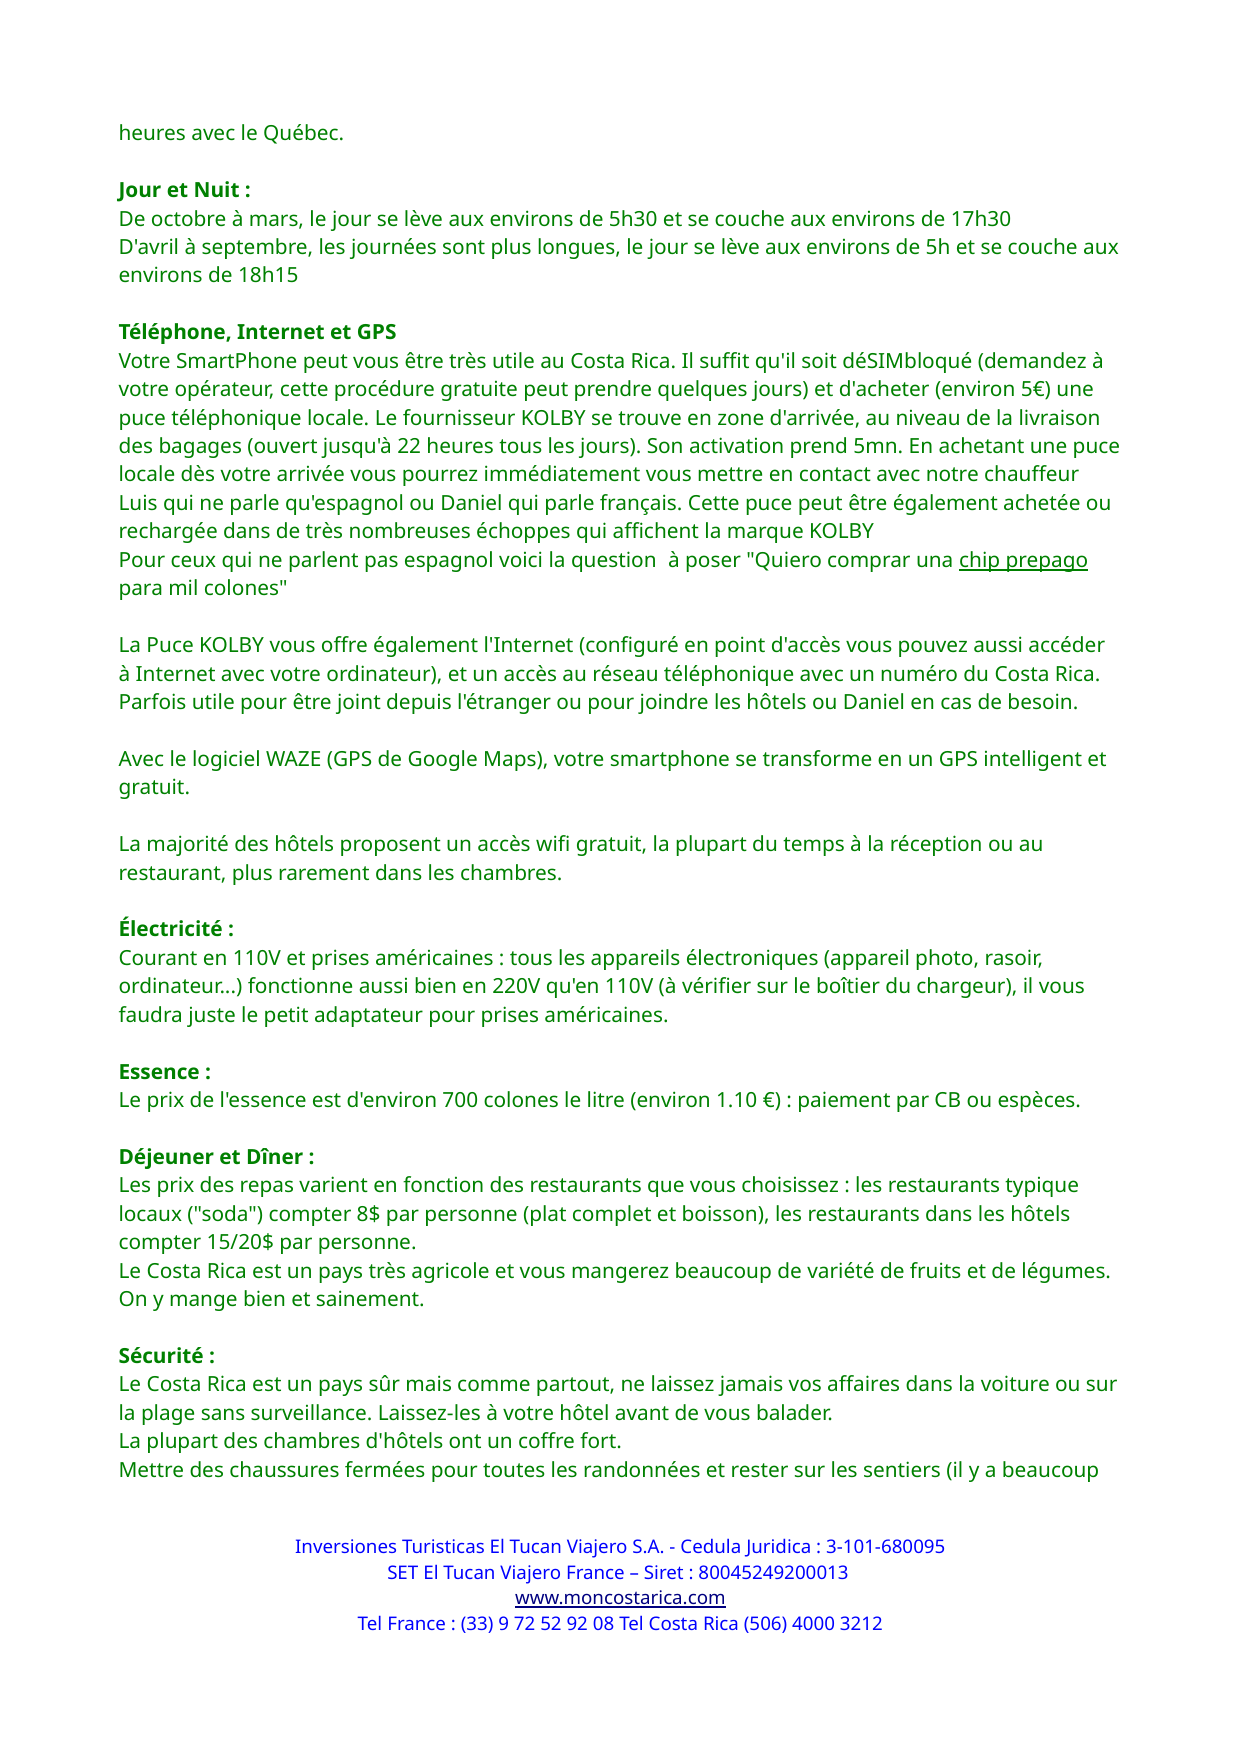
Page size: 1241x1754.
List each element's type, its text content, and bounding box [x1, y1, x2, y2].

text Pour ceux qui ne parlent pas espagnol voici la question à poser "Quiero comprar una chip prepago para mil colones" [118, 545, 1122, 602]
text Le Costa Rica est un pays sûr mais comme partout, ne laissez jamais vos affaires dans la voiture ou sur la plage sans surveillance. Laissez-les à votre hôtel avant de vous balader. [118, 1369, 1122, 1426]
text Téléphone, Internet et GPS [118, 289, 1122, 346]
text heures avec le Québec. [118, 118, 1122, 175]
text Électricité : Courant en 110V et prises américaines : tous les appareils électroniques (appareil photo, rasoir, ordinateur...) fonctionne aussi bien en 220V qu'en 110V (à vérifier sur le boîtier du chargeur), il vous faudra juste le petit adaptateur pour prises américaines. [118, 914, 1122, 1028]
text Votre SmartPhone peut vous être très utile au Costa Rica. Il suffit qu'il soit déSIMbloqué (demandez à votre opérateur, cette procédure gratuite peut prendre quelques jours) et d'acheter (environ 5€) une puce téléphonique locale. Le fournisseur KOLBY se trouve en zone d'arrivée, au niveau de la livraison des bagages (ouvert jusqu'à 22 heures tous les jours). Son activation prend 5mn. En achetant une puce locale dès votre arrivée vous pourrez immédiatement vous mettre en contact avec notre chauffeur Luis qui ne parle qu'espagnol ou Daniel qui parle français. Cette puce peut être également achetée ou rechargée dans de très nombreuses échoppes qui affichent la marque KOLBY [118, 346, 1122, 545]
text Jour et Nuit : De octobre à mars, le jour se lève aux environs de 5h30 et se couche aux environs de 17h30 D'avril à septembre, les journées sont plus longues, le jour se lève aux environs de 5h et se couche aux environs de 18h15 [118, 175, 1122, 289]
text Essence : Le prix de l'essence est d'environ 700 colones le litre (environ 1.10 €) : paiement par CB ou espèces. [118, 1028, 1122, 1142]
text La plupart des chambres d'hôtels ont un coffre fort. [118, 1426, 1122, 1455]
text La Puce KOLBY vous offre également l'Internet (configuré en point d'accès vous pouvez aussi accéder à Internet avec votre ordinateur), et un accès au réseau téléphonique avec un numéro du Costa Rica. Parfois utile pour être joint depuis l'étranger ou pour joindre les hôtels ou Daniel en cas de besoin. Avec le logiciel WAZE (GPS de Google Maps), votre smartphone se transforme en un GPS intelligent et gratuit. La majorité des hôtels proposent un accès wifi gratuit, la plupart du temps à la réception ou au restaurant, plus rarement dans les chambres. [118, 630, 1122, 886]
text Sécurité : [118, 1341, 1122, 1369]
text Mettre des chaussures fermées pour toutes les randonnées et rester sur les sentiers (il y a beaucoup [118, 1455, 1122, 1483]
text Déjeuner et Dîner : Les prix des repas varient en fonction des restaurants que vous choisissez : les restaurants typique locaux ("soda") compter 8$ par personne (plat complet et boisson), les restaurants dans les hôtels compter 15/20$ par personne. Le Costa Rica est un pays très agricole et vous mangerez beaucoup de variété de fruits et de légumes. On y mange bien et sainement. [118, 1142, 1122, 1313]
